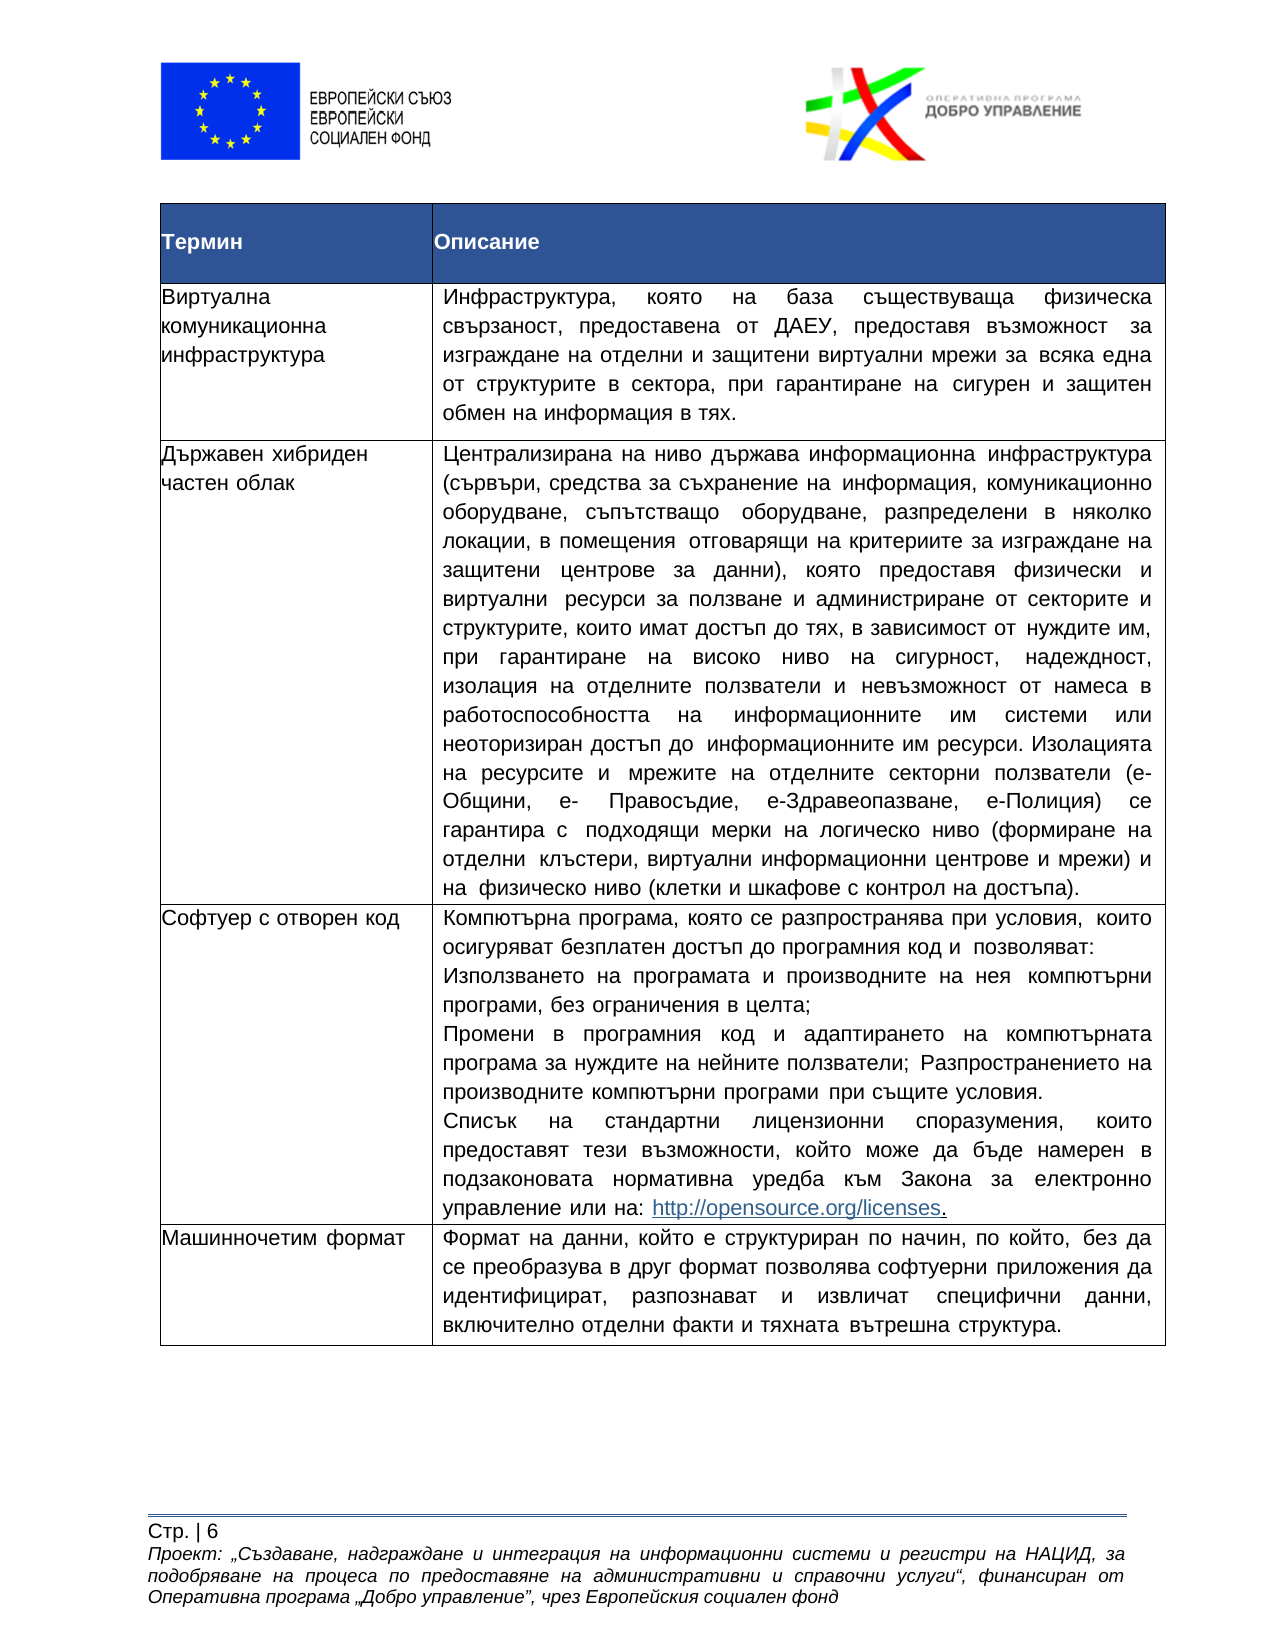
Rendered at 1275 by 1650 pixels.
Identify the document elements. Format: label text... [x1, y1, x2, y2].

table_cell Виртуална комуникационна инфраструктура [161, 284, 432, 440]
table_cell Инфраструктура, която на база съществуваща физическа свързаност, предоставена от ДАЕУ, предоставя възможност за изграждане на отделни и защитени виртуални мрежи за всяка една от структурите в сектора, при гарантиране на сигурен и защитен обмен на информация в тях. [433, 284, 1165, 440]
table_header Термин [161, 204, 432, 283]
table_cell Компютърна програма, която се разпространява при условия, които осигуряват безплатен достъп до програмния код и позволяват: Използването на програмата и производните на нея компютърни програми, без ограничения в целта; Промени в програмния код и адаптирането на компютърната програма за нуждите на нейните ползватели; Разпространението на производните компютърни програми при същите условия. Списък на стандартни лицензионни споразумения, които предоставят тези възможности, който може да бъде намерен в подзаконовата нормативна уредба към Закона за електронно управление или на: http://opensource.org/licenses. [433, 905, 1165, 1224]
table_cell Формат на данни, който е структуриран по начин, по който, без да се преобразува в друг формат позволява софтуерни приложения да идентифицират, разпознават и извличат специфични данни, включително отделни факти и тяхната вътрешна структура. [433, 1225, 1165, 1345]
table_cell Машинночетим формат [161, 1225, 432, 1345]
table_header Описание [433, 204, 1165, 283]
table_cell Държавен хибриден частен облак [161, 441, 432, 904]
table_cell Централизирана на ниво държава информационна инфраструктура (сървъри, средства за съхранение на информация, комуникационно оборудване, съпътстващо оборудване, разпределени в няколко локации, в помещения отговарящи на критериите за изграждане на защитени центрове за данни), която предоставя физически и виртуални ресурси за ползване и администриране от секторите и структурите, които имат достъп до тях, в зависимост от нуждите им, при гарантиране на високо ниво на сигурност, надеждност, изолация на отделните ползватели и невъзможност от намеса в работоспособността на информационните им системи или неоторизиран достъп до информационните им ресурси. Изолацията на ресурсите и мрежите на отделните секторни ползватели (е-Общини, е- Правосъдие, е-Здравеопазване, е-Полиция) се гарантира с подходящи мерки на логическо ниво (формиране на отделни клъстери, виртуални информационни центрове и мрежи) и на физическо ниво (клетки и шкафове с контрол на достъпа). [433, 441, 1165, 904]
table_cell Софтуер с отворен код [161, 905, 432, 1224]
